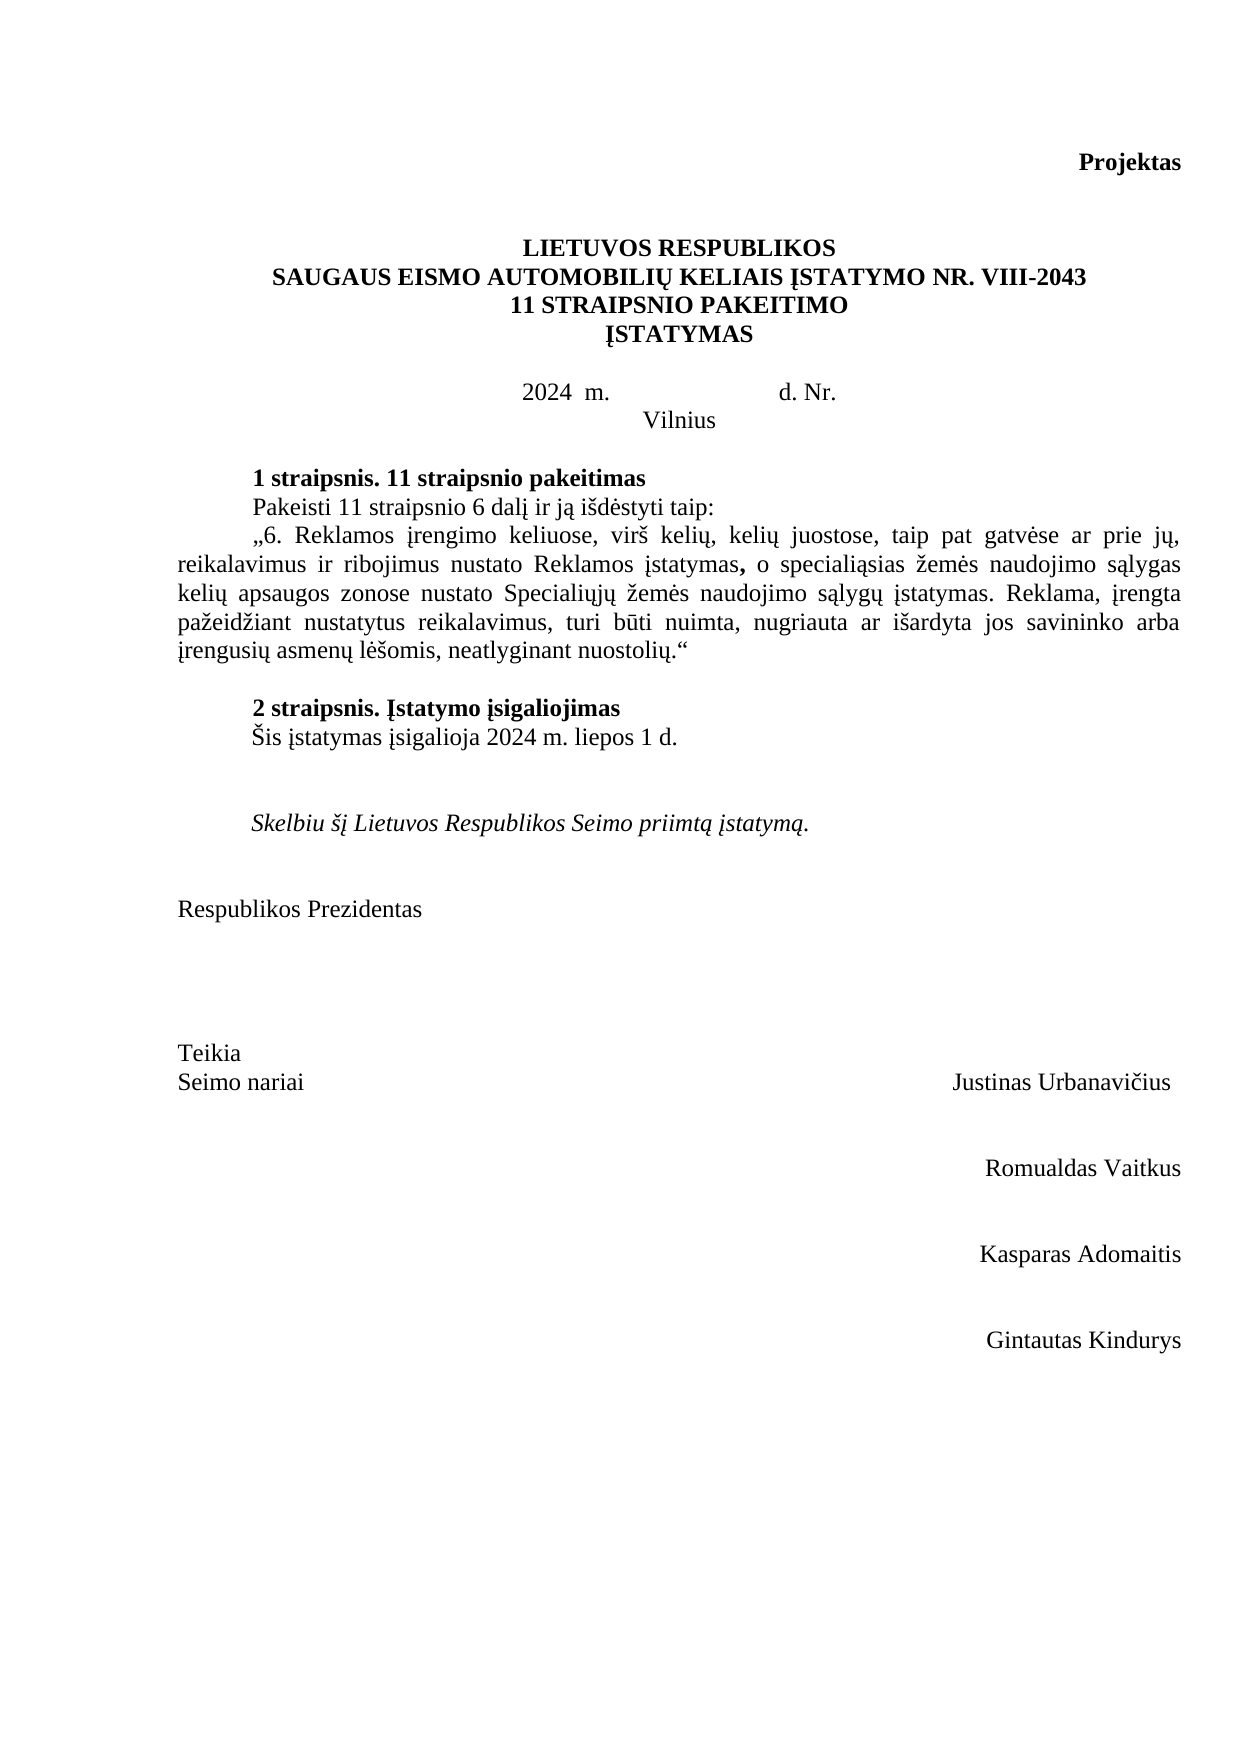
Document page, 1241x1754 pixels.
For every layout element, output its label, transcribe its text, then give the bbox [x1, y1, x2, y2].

text LIETUVOS RESPUBLIKOS [177, 233, 1181, 262]
text ĮSTATYMAS [177, 319, 1181, 348]
text Gintautas Kindurys [177, 1326, 1181, 1354]
text Skelbiu šį Lietuvos Respublikos Seimo priimtą įstatymą. [177, 808, 1181, 837]
text Projektas [852, 147, 1181, 176]
text Šis įstatymas įsigalioja 2024 m. liepos 1 d. [251, 722, 1181, 751]
text Vilnius [177, 406, 1181, 434]
text 2024 m. d. Nr. [177, 377, 1181, 406]
text Respublikos Prezidentas [177, 894, 1181, 923]
text SAUGAUS EISMO AUTOMOBILIŲ KELIAIS ĮSTATYMO NR. VIII-2043 11 STRAIPSNIO PAKEITIMO [177, 262, 1181, 319]
text 2 straipsnis. Įstatymo įsigaliojimas [177, 693, 1181, 722]
text Pakeisti 11 straipsnio 6 dalį ir ją išdėstyti taip: [177, 492, 1181, 521]
text Teikia [177, 1038, 1181, 1067]
text Romualdas Vaitkus [177, 1153, 1181, 1182]
text 1 straipsnis. 11 straipsnio pakeitimas [177, 463, 1181, 492]
text Seimo nariai Justinas Urbanavičius [177, 1067, 1181, 1096]
text „6. Reklamos įrengimo keliuose, virš kelių, kelių juostose, taip pat gatvėse ar prie jų, reikalavimus ir ribojimus nustato Reklamos įstatymas, o specialiąsias žemės naudojimo sąlygas kelių apsaugos zonose nustato Specialiųjų žemės naudojimo sąlygų įstatymas. Reklama, įrengta pažeidžiant nustatytus reikalavimus, turi būti nuimta, nugriauta ar išardyta jos savininko arba įrengusių asmenų lėšomis, neatlyginant nuostolių.“ [177, 521, 1181, 664]
text Kasparas Adomaitis [177, 1239, 1181, 1268]
